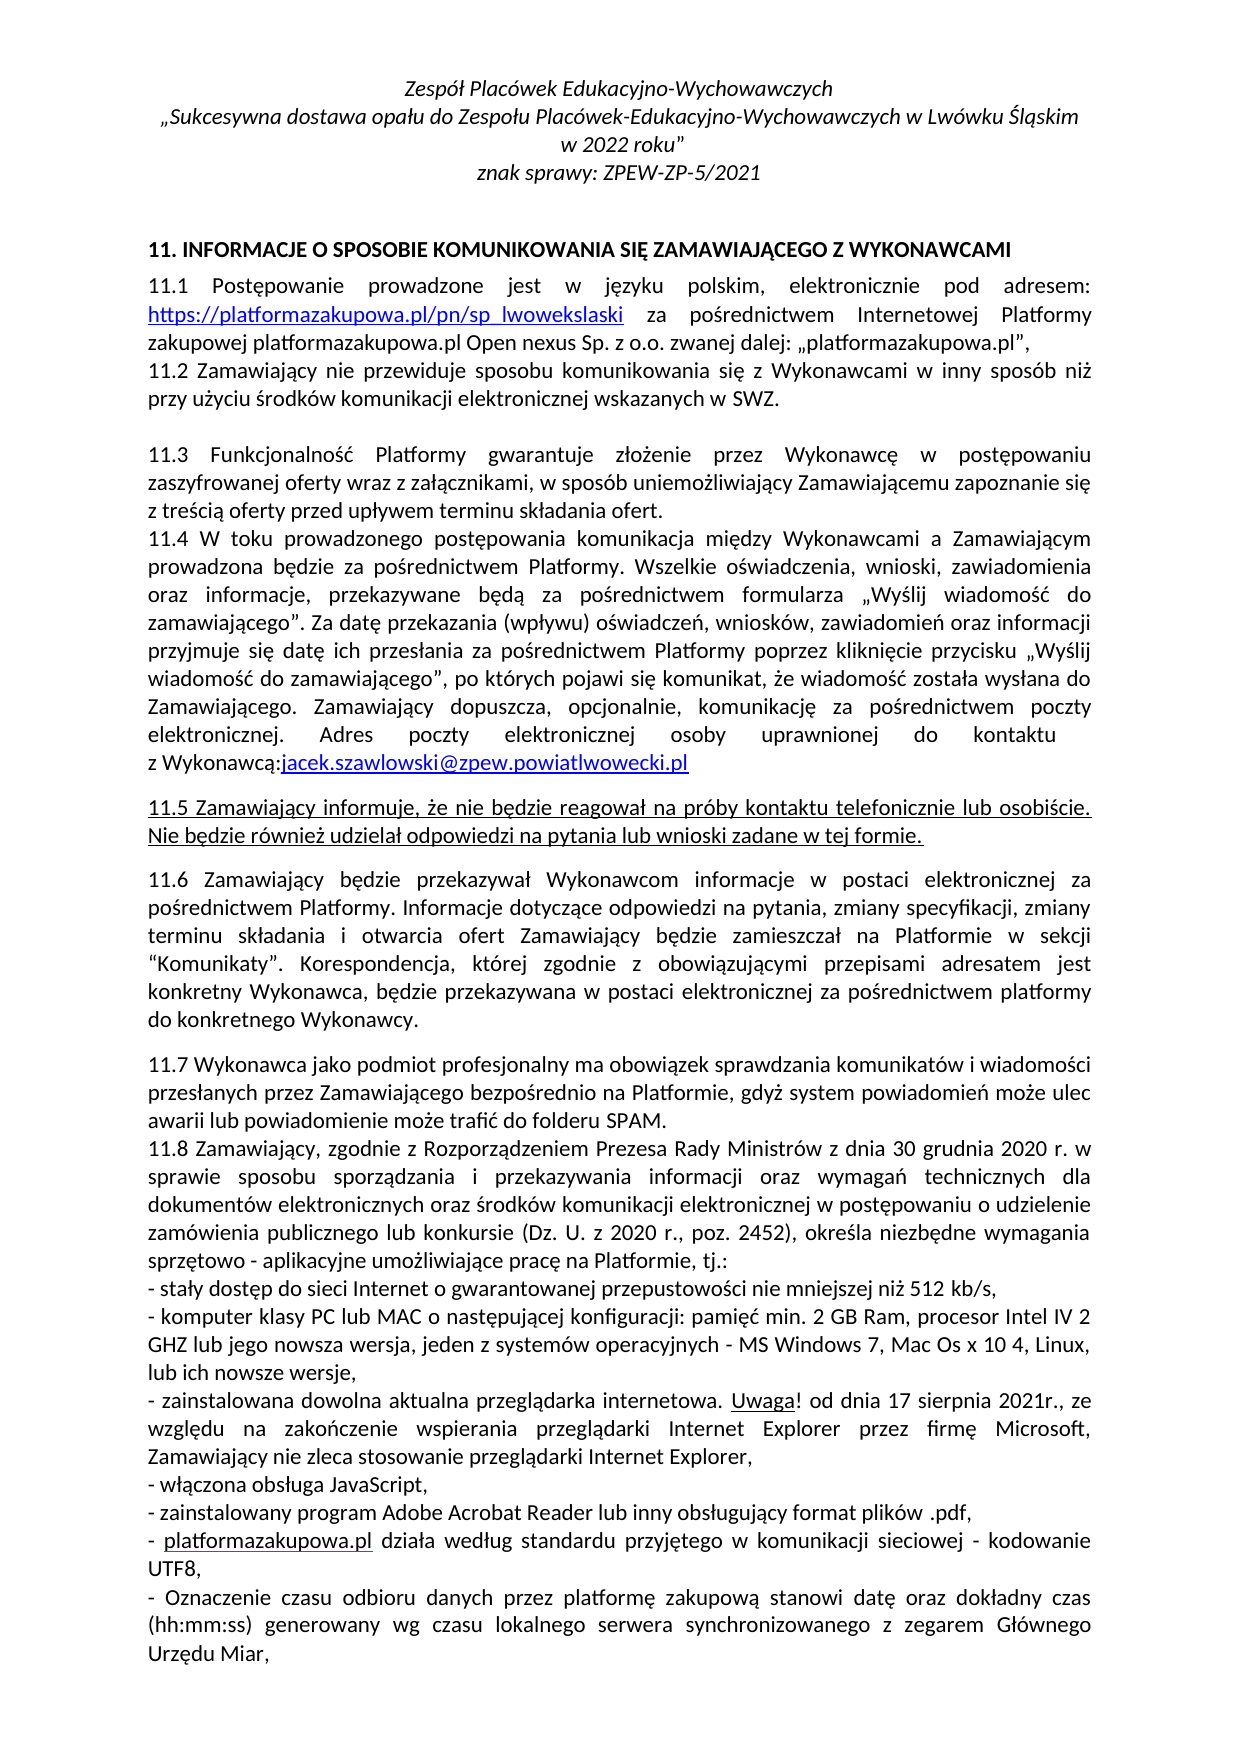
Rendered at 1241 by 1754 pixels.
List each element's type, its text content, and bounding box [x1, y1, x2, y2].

text - włączona obsługa JavaScript, [148, 1471, 1093, 1498]
text - komputer klasy PC lub MAC o następującej konfiguracji: pamięć min. 2 GB Ram, procesor Intel IV 2 GHZ lub jego nowsza wersja, jeden z systemów operacyjnych - MS Windows 7, Mac Os x 10 4, Linux, lub ich nowsze wersje, [148, 1302, 1093, 1386]
text - zainstalowany program Adobe Acrobat Reader lub inny obsługujący format plików .pdf, [148, 1498, 1093, 1527]
list 11.6 Zamawiający będzie przekazywał Wykonawcom informacje w postaci elektronicznej za pośrednictwem Platformy. Informacje dotyczące odpowiedzi na pytania, zmiany specyfikacji, zmiany terminu składania i otwarcia ofert Zamawiający będzie zamieszczał na Platformie w sekcji “Komunikaty”. Korespondencja, której zgodnie z obowiązującymi przepisami adresatem jest konkretny Wykonawca, będzie przekazywana w postaci elektronicznej za pośrednictwem platformy do konkretnego Wykonawcy. [148, 865, 1093, 1033]
text 11.3 Funkcjonalność Platformy gwarantuje złożenie przez Wykonawcę w postępowaniu zaszyfrowanej oferty wraz z załącznikami, w sposób uniemożliwiający Zamawiającemu zapoznanie się z treścią oferty przed upływem terminu składania ofert. [148, 440, 1093, 524]
list 11.8 Zamawiający, zgodnie z Rozporządzeniem Prezesa Rady Ministrów z dnia 30 grudnia 2020 r. w sprawie sposobu sporządzania i przekazywania informacji oraz wymagań technicznych dla dokumentów elektronicznych oraz środków komunikacji elektronicznej w postępowaniu o udzielenie zamówienia publicznego lub konkursie (Dz. U. z 2020 r., poz. 2452), określa niezbędne wymagania sprzętowo - aplikacyjne umożliwiające pracę na Platformie, tj.: [148, 1134, 1093, 1274]
text 11.7 Wykonawca jako podmiot profesjonalny ma obowiązek sprawdzania komunikatów i wiadomości przesłanych przez Zamawiającego bezpośrednio na Platformie, gdyż system powiadomień może ulec awarii lub powiadomienie może trafić do folderu SPAM. [148, 1050, 1093, 1134]
text - Oznaczenie czasu odbioru danych przez platformę zakupową stanowi datę oraz dokładny czas (hh:mm:ss) generowany wg czasu lokalnego serwera synchronizowanego z zegarem Głównego Urzędu Miar, [148, 1583, 1093, 1667]
list 11.5 Zamawiający informuje, że nie będzie reagował na próby kontaktu telefonicznie lub osobiście. Nie będzie również udzielał odpowiedzi na pytania lub wnioski zadane w tej formie. [148, 793, 1093, 849]
text 11.1 Postępowanie prowadzone jest w języku polskim, elektronicznie pod adresem: https://platformazakupowa.pl/pn/sp_lwowekslaski za pośrednictwem Internetowej Platformy zakupowej platformazakupowa.pl Open nexus Sp. z o.o. zwanej dalej: „platformazakupowa.pl”, [148, 272, 1093, 356]
list 11.4 W toku prowadzonego postępowania komunikacja między Wykonawcami a Zamawiającym prowadzona będzie za pośrednictwem Platformy. Wszelkie oświadczenia, wnioski, zawiadomienia oraz informacje, przekazywane będą za pośrednictwem formularza „Wyślij wiadomość do zamawiającego”. Za datę przekazania (wpływu) oświadczeń, wniosków, zawiadomień oraz informacji przyjmuje się datę ich przesłania za pośrednictwem Platformy poprzez kliknięcie przycisku „Wyślij wiadomość do zamawiającego”, po których pojawi się komunikat, że wiadomość została wysłana do Zamawiającego. Zamawiający dopuszcza, opcjonalnie, komunikację za pośrednictwem poczty elektronicznej. Adres poczty elektronicznej osoby uprawnionej do kontaktu z Wykonawcą:jacek.szawlowski@zpew.powiatlwowecki.pl [148, 524, 1093, 776]
text 11. INFORMACJE O SPOSOBIE KOMUNIKOWANIA SIĘ ZAMAWIAJĄCEGO Z WYKONAWCAMI [148, 235, 1093, 263]
text - stały dostęp do sieci Internet o gwarantowanej przepustowości nie mniejszej niż 512 kb/s, [148, 1274, 1093, 1302]
text 11.2 Zamawiający nie przewiduje sposobu komunikowania się z Wykonawcami w inny sposób niż przy użyciu środków komunikacji elektronicznej wskazanych w SWZ. [148, 356, 1093, 412]
text - platformazakupowa.pl działa według standardu przyjętego w komunikacji sieciowej - kodowanie UTF8, [148, 1527, 1093, 1583]
text - zainstalowana dowolna aktualna przeglądarka internetowa. Uwaga! od dnia 17 sierpnia 2021r., ze względu na zakończenie wspierania przeglądarki Internet Explorer przez firmę Microsoft, Zamawiający nie zleca stosowanie przeglądarki Internet Explorer, [148, 1386, 1093, 1471]
